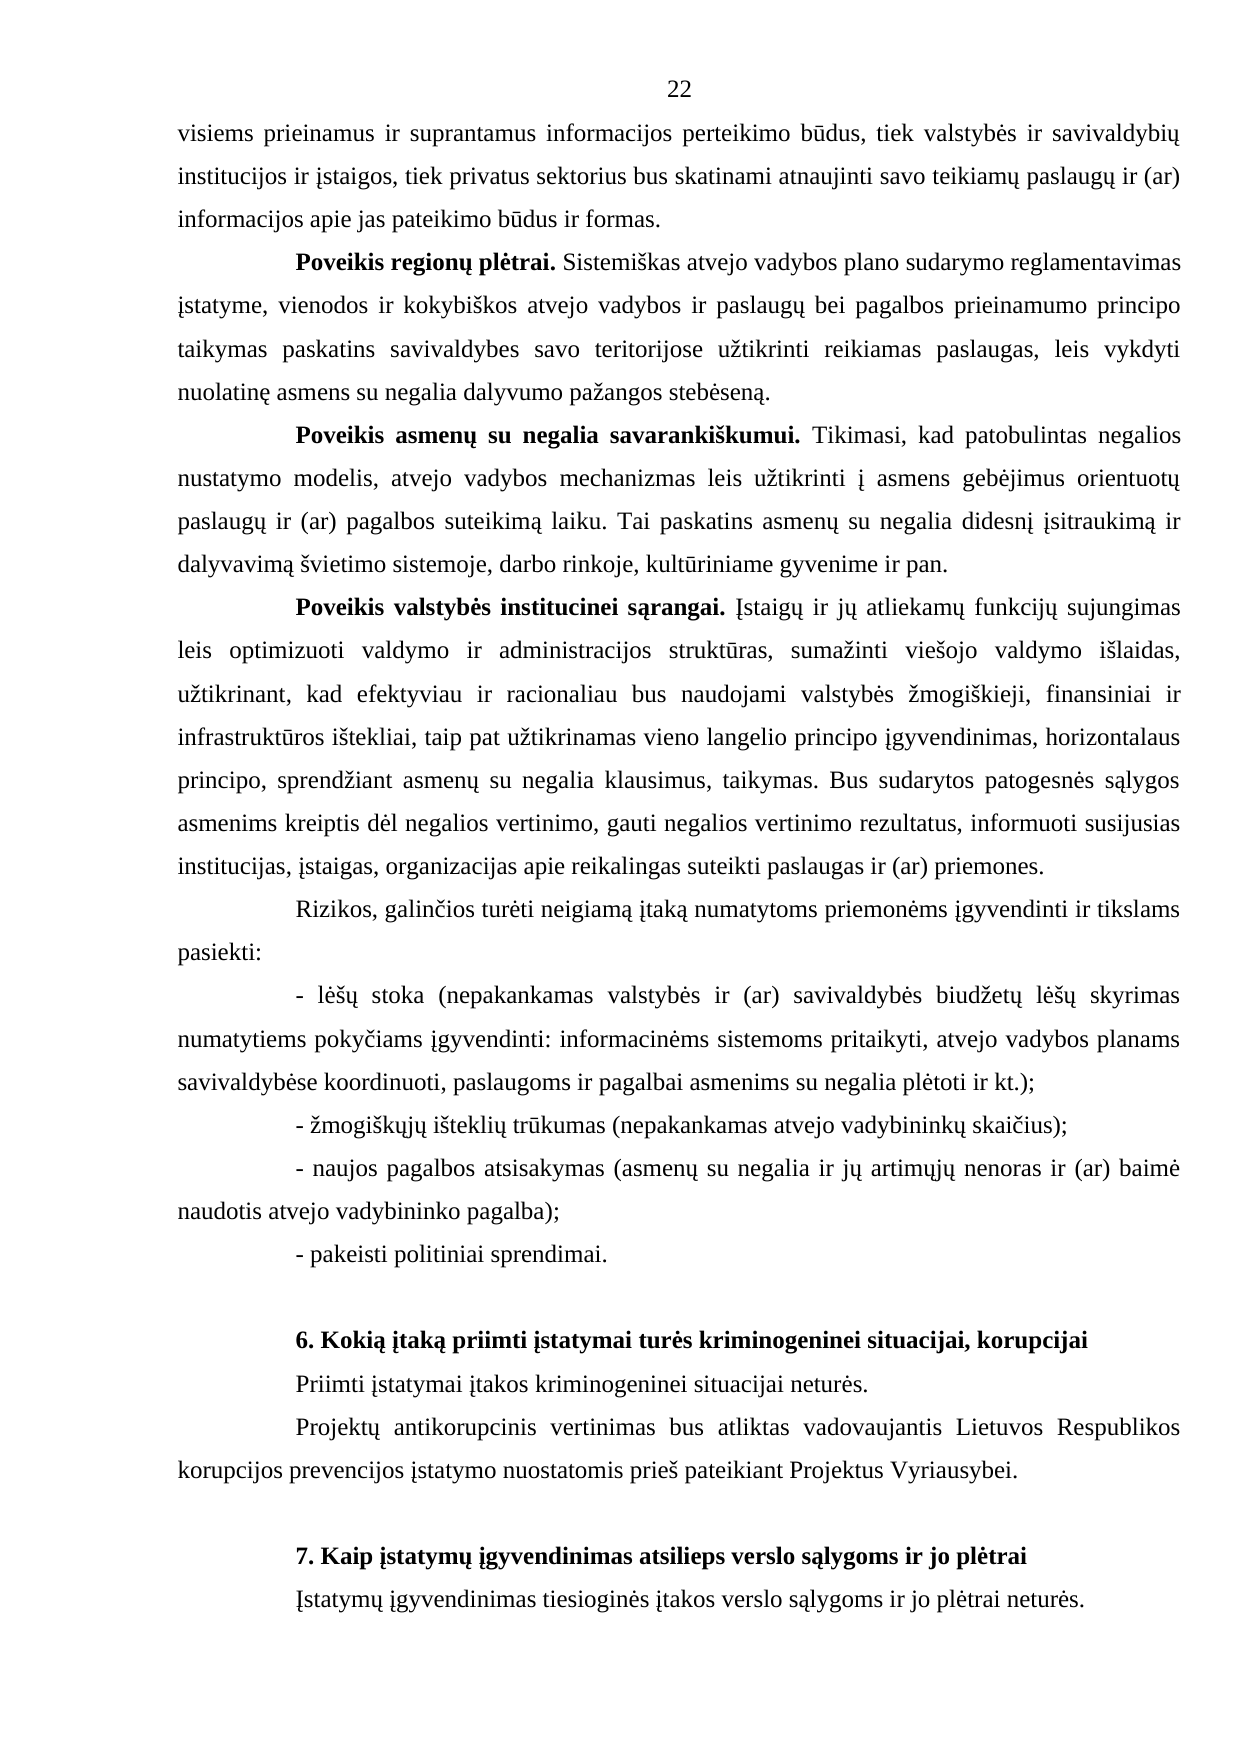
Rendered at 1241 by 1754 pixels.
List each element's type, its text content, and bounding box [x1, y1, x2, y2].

text Poveikis valstybės institucinei sąrangai. Įstaigų ir jų atliekamų funkcijų sujungimas leis optimizuoti valdymo ir administracijos struktūras, sumažinti viešojo valdymo išlaidas, užtikrinant, kad efektyviau ir racionaliau bus naudojami valstybės žmogiškieji, finansiniai ir infrastruktūros ištekliai, taip pat užtikrinamas vieno langelio principo įgyvendinimas, horizontalaus principo, sprendžiant asmenų su negalia klausimus, taikymas. Bus sudarytos patogesnės sąlygos asmenims kreiptis dėl negalios vertinimo, gauti negalios vertinimo rezultatus, informuoti susijusias institucijas, įstaigas, organizacijas apie reikalingas suteikti paslaugas ir (ar) priemones. [177, 592, 1181, 880]
text visiems prieinamus ir suprantamus informacijos perteikimo būdus, tiek valstybės ir savivaldybių institucijos ir įstaigos, tiek privatus sektorius bus skatinami atnaujinti savo teikiamų paslaugų ir (ar) informacijos apie jas pateikimo būdus ir formas. [177, 118, 1181, 233]
text - naujos pagalbos atsisakymas (asmenų su negalia ir jų artimųjų nenoras ir (ar) baimė naudotis atvejo vadybininko pagalba); [177, 1153, 1181, 1225]
text Priimti įstatymai įtakos kriminogeninei situacijai neturės. [177, 1369, 1181, 1397]
text - žmogiškųjų išteklių trūkumas (nepakankamas atvejo vadybininkų skaičius); [177, 1110, 1181, 1139]
text 7. Kaip įstatymų įgyvendinimas atsilieps verslo sąlygoms ir jo plėtrai [177, 1541, 1181, 1570]
text Projektų antikorupcinis vertinimas bus atliktas vadovaujantis Lietuvos Respublikos korupcijos prevencijos įstatymo nuostatomis prieš pateikiant Projektus Vyriausybei. [177, 1412, 1181, 1484]
text Rizikos, galinčios turėti neigiamą įtaką numatytoms priemonėms įgyvendinti ir tikslams pasiekti: [177, 894, 1181, 966]
text Įstatymų įgyvendinimas tiesioginės įtakos verslo sąlygoms ir jo plėtrai neturės. [177, 1584, 1181, 1613]
text Poveikis asmenų su negalia savarankiškumui. Tikimasi, kad patobulintas negalios nustatymo modelis, atvejo vadybos mechanizmas leis užtikrinti į asmens gebėjimus orientuotų paslaugų ir (ar) pagalbos suteikimą laiku. Tai paskatins asmenų su negalia didesnį įsitraukimą ir dalyvavimą švietimo sistemoje, darbo rinkoje, kultūriniame gyvenime ir pan. [177, 420, 1181, 578]
text - lėšų stoka (nepakankamas valstybės ir (ar) savivaldybės biudžetų lėšų skyrimas numatytiems pokyčiams įgyvendinti: informacinėms sistemoms pritaikyti, atvejo vadybos planams savivaldybėse koordinuoti, paslaugoms ir pagalbai asmenims su negalia plėtoti ir kt.); [177, 981, 1181, 1096]
text 6. Kokią įtaką priimti įstatymai turės kriminogeninei situacijai, korupcijai [177, 1326, 1181, 1354]
text - pakeisti politiniai sprendimai. [177, 1239, 1181, 1268]
text Poveikis regionų plėtrai. Sistemiškas atvejo vadybos plano sudarymo reglamentavimas įstatyme, vienodos ir kokybiškos atvejo vadybos ir paslaugų bei pagalbos prieinamumo principo taikymas paskatins savivaldybes savo teritorijose užtikrinti reikiamas paslaugas, leis vykdyti nuolatinę asmens su negalia dalyvumo pažangos stebėseną. [177, 247, 1181, 406]
